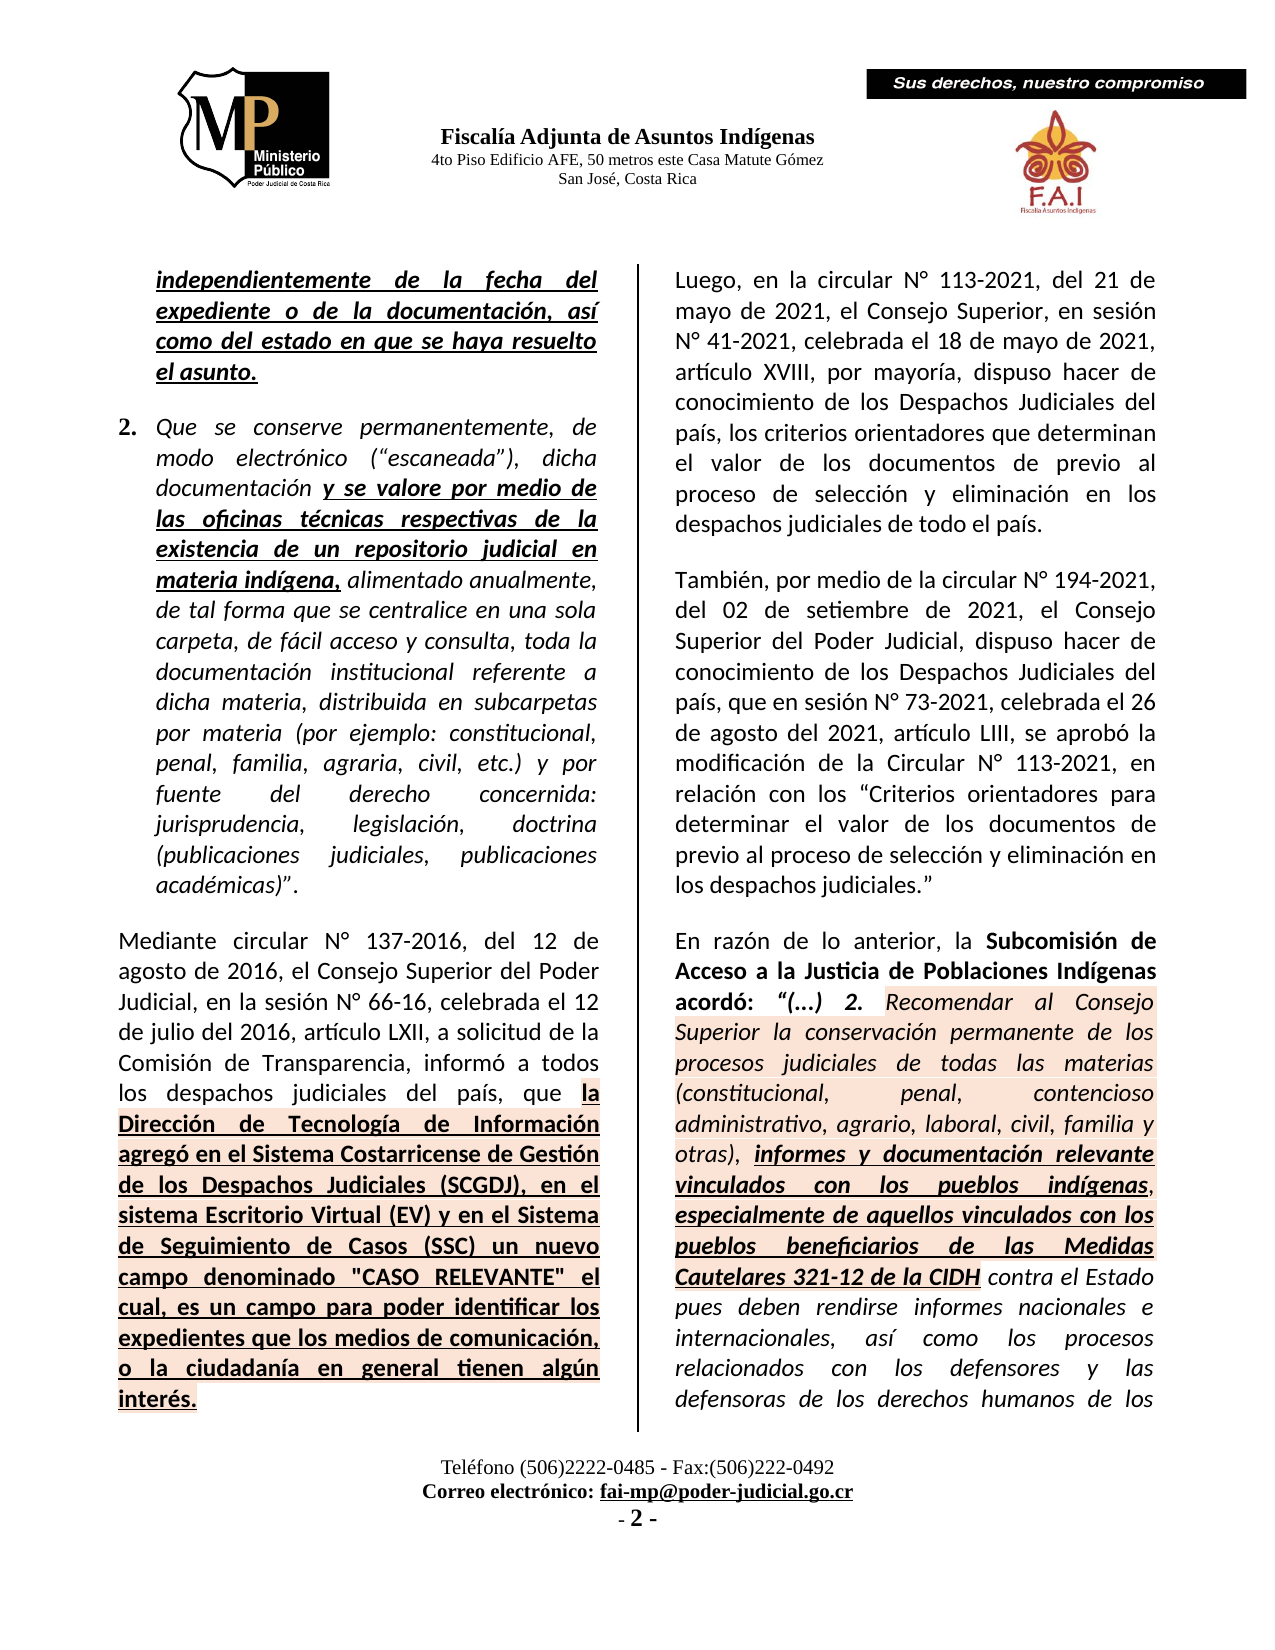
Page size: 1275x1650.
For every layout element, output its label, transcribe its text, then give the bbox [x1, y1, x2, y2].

text campo denominado "caso relevante" el [118, 1258, 600, 1287]
text de Seguimiento de Casos (SSC) un nuevo [118, 1227, 600, 1256]
text agregó en el Sistema Costarricense de Gestión [118, 1136, 600, 1165]
text interés. [118, 1380, 600, 1413]
text cual, es un campo para poder identificar los [118, 1288, 600, 1317]
text Luego, en la circular N° 113-2021, del 21 de mayo de 2021, el Consejo Superior, en sesión N° 41-2021, celebrada el 18 de mayo de 2021, artículo XVIII, por mayoría, dispuso hacer de conocimiento de los Despachos Judiciales del país, los criterios orientadores que determinan el valor de los documentos de previo al proceso de selección y eliminación en los despachos judiciales de todo el país. [675, 264, 1157, 539]
list independientemente de la fecha del expediente o de la documentación, así como del estado en que se haya resuelto el asunto. [118, 264, 600, 387]
text o la ciudadanía en general tienen algún [118, 1349, 600, 1378]
text También, por medio de la circular N° 194-2021, del 02 de setiembre de 2021, el Consejo Superior del Poder Judicial, dispuso hacer de conocimiento de los Despachos Judiciales del país, que en sesión N° 73-2021, celebrada el 26 de agosto del 2021, artículo LIII, se aprobó la modificación de la Circular N° 113-2021, en relación con los “Criterios orientadores para determinar el valor de los documentos de previo al proceso de selección y eliminación en los despachos judiciales.” [675, 564, 1157, 900]
text Mediante circular N° 137-2016, del 12 de agosto de 2016, el Consejo Superior del Poder Judicial, en la sesión N° 66-16, celebrada el 12 de julio del 2016, artículo LXII, a solicitud de la Comisión de Transparencia, informó a todos los despachos judiciales del país, que la Dirección de Tecnología de Información [118, 925, 600, 1134]
text En razón de lo anterior, la Subcomisión de Acceso a la Justicia de Poblaciones Indígenas acordó: “(...) 2. Recomendar al Consejo Superior la conservación permanente de los procesos judiciales de todas las materias (constitucional, penal, contencioso administrativo, agrario, laboral, civil, familia y otras), informes y documentación relevante vinculados con los pueblos indígenas, especialmente de aquellos vinculados con los pueblos beneficiarios de las Medidas Cautelares 321-12 de la CIDH contra el Estado pues deben rendirse informes nacionales e internacionales, así como los procesos relacionados con los defensores y las defensoras de los derechos humanos de los [675, 925, 1157, 1413]
text expedientes que los medios de comunicación, [118, 1319, 600, 1348]
list Que se conserve permanentemente, de modo electrónico (“escaneada”), dicha documentación y se valore por medio de las oficinas técnicas respectivas de la existencia de un repositorio judicial en materia indígena, alimentado anualmente, de tal forma que se centralice en una sola carpeta, de fácil acceso y consulta, toda la documentación institucional referente a dicha materia, distribuida en subcarpetas por materia (por ejemplo: constitucional, penal, familia, agraria, civil, etc.) y por fuente del derecho concernida: jurisprudencia, legislación, doctrina (publicaciones judiciales, publicaciones académicas)”. [118, 412, 600, 900]
text sistema Escritorio Virtual (EV) y en el Sistema [118, 1197, 600, 1226]
text de los Despachos Judiciales (SCGDJ), en el [118, 1166, 600, 1195]
